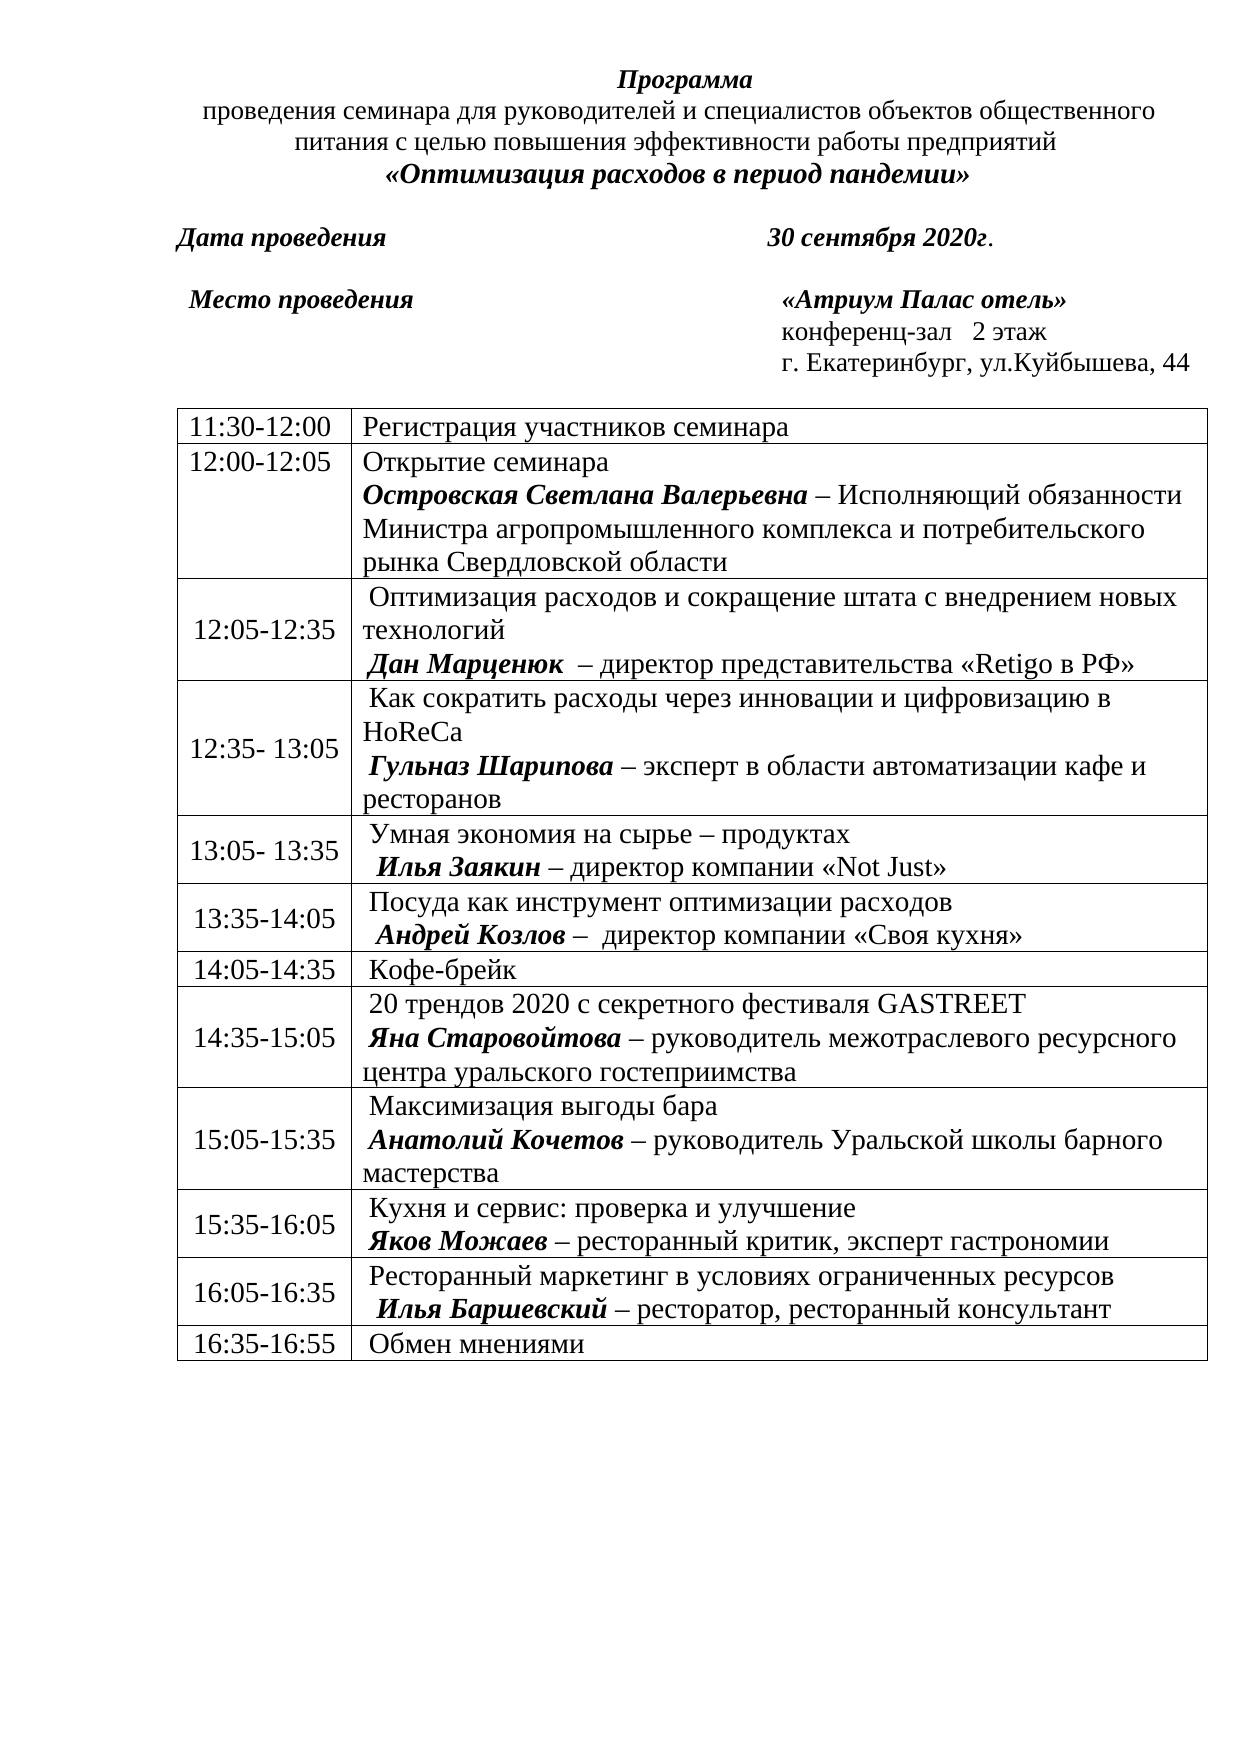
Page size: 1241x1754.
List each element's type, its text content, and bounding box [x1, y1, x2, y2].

table_cell 13:35-14:05 [178, 884, 351, 951]
table_cell Ресторанный маркетинг в условиях ограниченных ресурсов Илья Баршевский – ресторатор, ресторанный консультант [352, 1258, 1207, 1325]
table_cell Кофе-брейк [352, 952, 1207, 986]
text Дата проведения 30 сентября 2020г. [177, 221, 1181, 252]
table_cell 15:35-16:05 [178, 1190, 351, 1257]
table_header Место проведения [177, 253, 676, 408]
table_cell 12:00-12:05 [178, 444, 351, 578]
table_cell 14:35-15:05 [178, 987, 351, 1087]
table_cell 12:05-12:35 [178, 579, 351, 679]
table_cell Как сократить расходы через инновации и цифровизацию в HoReCa Гульназ Шарипова – эксперт в области автоматизации кафе и ресторанов [352, 681, 1207, 815]
table_cell Регистрация участников семинара [352, 409, 1207, 443]
table_cell 13:05- 13:35 [178, 816, 351, 883]
table_cell Оптимизация расходов и сокращение штата с внедрением новых технологий Дан Марценюк – директор представительства «Retigo в РФ» [352, 579, 1207, 679]
table_cell 15:05-15:35 [178, 1088, 351, 1189]
table_cell 20 трендов 2020 с секретного фестиваля GASTREET Яна Старовойтова – руководитель межотраслевого ресурсного центра уральского гостеприимства [352, 987, 1207, 1087]
table_cell Посуда как инструмент оптимизации расходов Андрей Козлов – директор компании «Своя кухня» [352, 884, 1207, 951]
text проведения семинара для руководителей и специалистов объектов общественного питания с целью повышения эффективности работы предприятий [177, 94, 1181, 157]
table_cell 16:05-16:35 [178, 1258, 351, 1325]
table_cell 14:05-14:35 [178, 952, 351, 986]
table_cell Открытие семинара Островская Светлана Валерьевна – Исполняющий обязанности Министра агропромышленного комплекса и потребительского рынка Свердловской области [352, 444, 1207, 578]
table_cell 11:30-12:00 [178, 409, 351, 443]
table_cell Умная экономия на сырье – продуктах Илья Заякин – директор компании «Not Just» [352, 816, 1207, 883]
table_cell Обмен мнениями [352, 1326, 1207, 1360]
text Программа [177, 63, 1181, 94]
table_cell 16:35-16:55 [178, 1326, 351, 1360]
table_cell Кухня и сервис: проверка и улучшение Яков Можаев – ресторанный критик, эксперт гастрономии [352, 1190, 1207, 1257]
table_cell Максимизация выгоды бара Анатолий Кочетов – руководитель Уральской школы барного мастерства [352, 1088, 1207, 1189]
text «Оптимизация расходов в период пандемии» [177, 157, 1181, 190]
table_header «Атриум Палас отель» конференц-зал 2 этаж г. Екатеринбург, ул.Куйбышева, 44 [676, 253, 1207, 408]
table_cell 12:35- 13:05 [178, 681, 351, 815]
